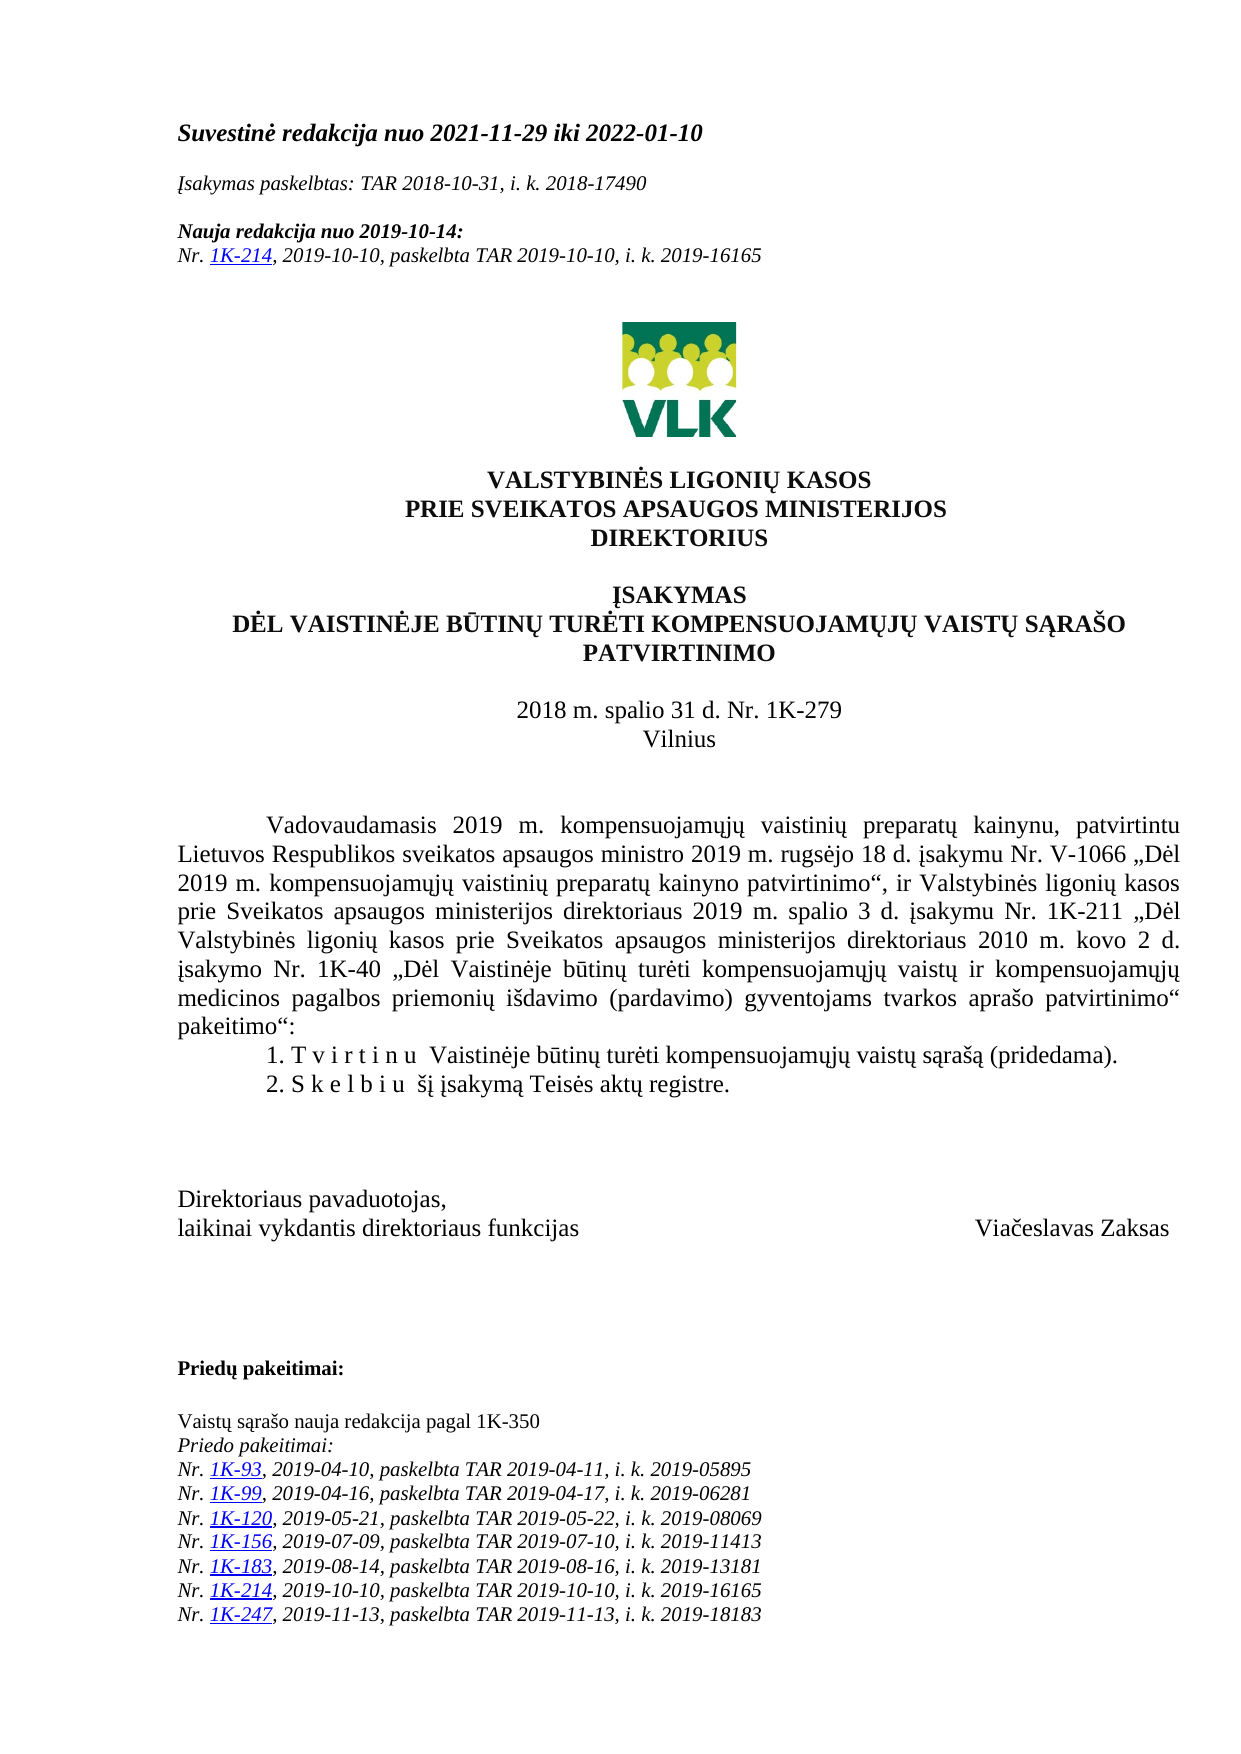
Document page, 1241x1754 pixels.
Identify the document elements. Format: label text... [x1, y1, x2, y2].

text Nr. 1K-247, 2019-11-13, paskelbta TAR 2019-11-13, i. k. 2019-18183 [177, 1602, 1181, 1626]
text Nr. 1K-183, 2019-08-14, paskelbta TAR 2019-08-16, i. k. 2019-13181 [177, 1553, 1181, 1578]
text Nr. 1K-214, 2019-10-10, paskelbta TAR 2019-10-10, i. k. 2019-16165 [177, 1578, 1181, 1602]
text 2. S k e l b i u šį įsakymą Teisės aktų registre. [177, 1069, 1181, 1098]
text Nr. 1K-214, 2019-10-10, paskelbta TAR 2019-10-10, i. k. 2019-16165 [177, 243, 1181, 267]
text Nr. 1K-99, 2019-04-16, paskelbta TAR 2019-04-17, i. k. 2019-06281 [177, 1481, 1181, 1505]
text Nauja redakcija nuo 2019-10-14: [177, 219, 1181, 243]
text Vadovaudamasis 2019 m. kompensuojamųjų vaistinių preparatų kainynu, patvirtintu Lietuvos Respublikos sveikatos apsaugos ministro 2019 m. rugsėjo 18 d. įsakymu Nr. V-1066 „Dėl 2019 m. kompensuojamųjų vaistinių preparatų kainyno patvirtinimo“, ir Valstybinės ligonių kasos prie Sveikatos apsaugos ministerijos direktoriaus 2019 m. spalio 3 d. įsakymu Nr. 1K-211 „Dėl Valstybinės ligonių kasos prie Sveikatos apsaugos ministerijos direktoriaus 2010 m. kovo 2 d. įsakymo Nr. 1K-40 „Dėl Vaistinėje būtinų turėti kompensuojamųjų vaistų ir kompensuojamųjų medicinos pagalbos priemonių išdavimo (pardavimo) gyventojams tvarkos aprašo patvirtinimo“ pakeitimo“: [177, 810, 1181, 1040]
text Direktoriaus pavaduotojas, [177, 1184, 1181, 1213]
text ĮSAKYMAS [177, 580, 1181, 609]
text DIREKTORIUS [177, 523, 1181, 551]
text Suvestinė redakcija nuo 2021-11-29 iki 2022-01-10 [177, 118, 1181, 147]
text Priedo pakeitimai: [177, 1433, 1181, 1457]
text Nr. 1K-156, 2019-07-09, paskelbta TAR 2019-07-10, i. k. 2019-11413 [177, 1529, 1181, 1553]
text Priedų pakeitimai: [177, 1356, 1181, 1380]
text DĖL VAISTINĖJE BŪTINŲ TURĖTI KOMPENSUOJAMŲJŲ VAISTŲ SĄRAŠO PATVIRTINIMO [177, 609, 1181, 666]
text laikinai vykdantis direktoriaus funkcijas Viačeslavas Zaksas [177, 1213, 1181, 1241]
text Vaistų sąrašo nauja redakcija pagal 1K-350 [177, 1409, 1181, 1433]
text 1. T v i r t i n u Vaistinėje būtinų turėti kompensuojamųjų vaistų sąrašą (pridedama). [177, 1040, 1181, 1069]
text VALSTYBINĖS LIGONIŲ KASOS [177, 465, 1181, 494]
text 2018 m. spalio 31 d. Nr. 1K-279 [177, 695, 1181, 724]
text Įsakymas paskelbtas: TAR 2018-10-31, i. k. 2018-17490 [177, 171, 1181, 195]
text Vilnius [177, 724, 1181, 753]
text PRIE SVEIKATOS APSAUGOS MINISTERIJOS [177, 494, 1181, 523]
text Nr. 1K-120, 2019-05-21, paskelbta TAR 2019-05-22, i. k. 2019-08069 [177, 1505, 1181, 1529]
text Nr. 1K-93, 2019-04-10, paskelbta TAR 2019-04-11, i. k. 2019-05895 [177, 1457, 1181, 1481]
